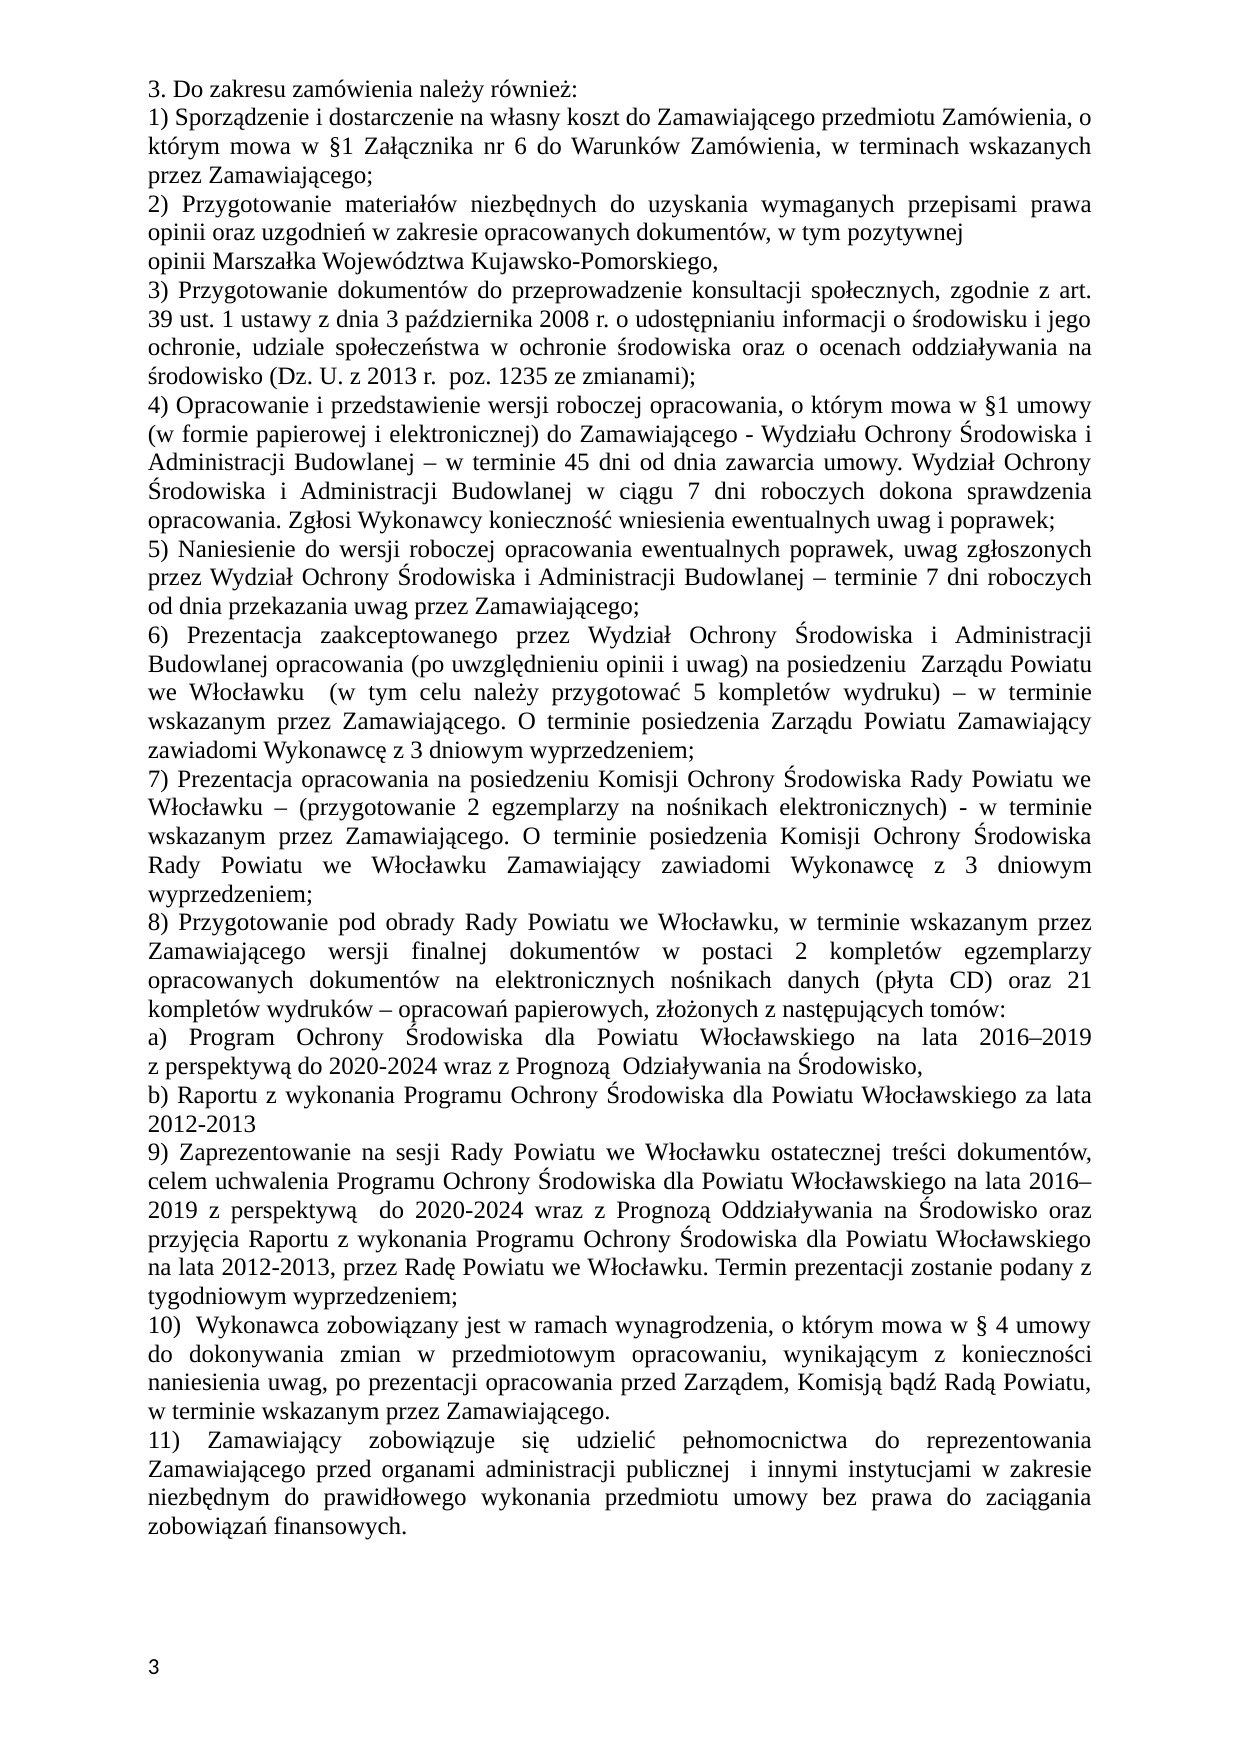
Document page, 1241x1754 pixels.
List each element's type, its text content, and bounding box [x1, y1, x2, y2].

text 11) Zamawiający zobowiązuje się udzielić pełnomocnictwa do reprezentowania Zamawiającego przed organami administracji publicznej i innymi instytucjami w zakresie niezbędnym do prawidłowego wykonania przedmiotu umowy bez prawa do zaciągania zobowiązań finansowych. [148, 1425, 1093, 1540]
text 8) Przygotowanie pod obrady Rady Powiatu we Włocławku, w terminie wskazanym przez Zamawiającego wersji finalnej dokumentów w postaci 2 kompletów egzemplarzy opracowanych dokumentów na elektronicznych nośnikach danych (płyta CD) oraz 21 kompletów wydruków – opracowań papierowych, złożonych z następujących tomów: [148, 907, 1093, 1022]
text 3. Do zakresu zamówienia należy również: [148, 74, 1093, 102]
text 4) Opracowanie i przedstawienie wersji roboczej opracowania, o którym mowa w §1 umowy (w formie papierowej i elektronicznej) do Zamawiającego - Wydziału Ochrony Środowiska i Administracji Budowlanej – w terminie 45 dni od dnia zawarcia umowy. Wydział Ochrony Środowiska i Administracji Budowlanej w ciągu 7 dni roboczych dokona sprawdzenia opracowania. Zgłosi Wykonawcy konieczność wniesienia ewentualnych uwag i poprawek; [148, 390, 1093, 534]
text 10) Wykonawca zobowiązany jest w ramach wynagrodzenia, o którym mowa w § 4 umowy do dokonywania zmian w przedmiotowym opracowaniu, wynikającym z konieczności naniesienia uwag, po prezentacji opracowania przed Zarządem, Komisją bądź Radą Powiatu, w terminie wskazanym przez Zamawiającego. [148, 1310, 1093, 1425]
text 3) Przygotowanie dokumentów do przeprowadzenie konsultacji społecznych, zgodnie z art. 39 ust. 1 ustawy z dnia 3 października 2008 r. o udostępnianiu informacji o środowisku i jego ochronie, udziale społeczeństwa w ochronie środowiska oraz o ocenach oddziaływania na środowisko (Dz. U. z 2013 r. poz. 1235 ze zmianami); [148, 275, 1093, 390]
text a) Program Ochrony Środowiska dla Powiatu Włocławskiego na lata 2016–2019 z perspektywą do 2020-2024 wraz z Prognozą Odziaływania na Środowisko, [148, 1022, 1093, 1080]
text 5) Naniesienie do wersji roboczej opracowania ewentualnych poprawek, uwag zgłoszonych przez Wydział Ochrony Środowiska i Administracji Budowlanej – terminie 7 dni roboczych od dnia przekazania uwag przez Zamawiającego; [148, 534, 1093, 620]
text 2) Przygotowanie materiałów niezbędnych do uzyskania wymaganych przepisami prawa opinii oraz uzgodnień w zakresie opracowanych dokumentów, w tym pozytywnej [148, 189, 1093, 246]
text b) Raportu z wykonania Programu Ochrony Środowiska dla Powiatu Włocławskiego za lata 2012-2013 [148, 1080, 1093, 1137]
text 7) Prezentacja opracowania na posiedzeniu Komisji Ochrony Środowiska Rady Powiatu we Włocławku – (przygotowanie 2 egzemplarzy na nośnikach elektronicznych) - w terminie wskazanym przez Zamawiającego. O terminie posiedzenia Komisji Ochrony Środowiska Rady Powiatu we Włocławku Zamawiający zawiadomi Wykonawcę z 3 dniowym wyprzedzeniem; [148, 764, 1093, 907]
text 1) Sporządzenie i dostarczenie na własny koszt do Zamawiającego przedmiotu Zamówienia, o którym mowa w §1 Załącznika nr 6 do Warunków Zamówienia, w terminach wskazanych przez Zamawiającego; [148, 102, 1093, 189]
text 9) Zaprezentowanie na sesji Rady Powiatu we Włocławku ostatecznej treści dokumentów, celem uchwalenia Programu Ochrony Środowiska dla Powiatu Włocławskiego na lata 2016–2019 z perspektywą do 2020-2024 wraz z Prognozą Oddziaływania na Środowisko oraz przyjęcia Raportu z wykonania Programu Ochrony Środowiska dla Powiatu Włocławskiego na lata 2012-2013, przez Radę Powiatu we Włocławku. Termin prezentacji zostanie podany z tygodniowym wyprzedzeniem; [148, 1137, 1093, 1310]
text opinii Marszałka Województwa Kujawsko-Pomorskiego, [148, 246, 1093, 275]
text 6) Prezentacja zaakceptowanego przez Wydział Ochrony Środowiska i Administracji Budowlanej opracowania (po uwzględnieniu opinii i uwag) na posiedzeniu Zarządu Powiatu we Włocławku (w tym celu należy przygotować 5 kompletów wydruku) – w terminie wskazanym przez Zamawiającego. O terminie posiedzenia Zarządu Powiatu Zamawiający zawiadomi Wykonawcę z 3 dniowym wyprzedzeniem; [148, 620, 1093, 764]
